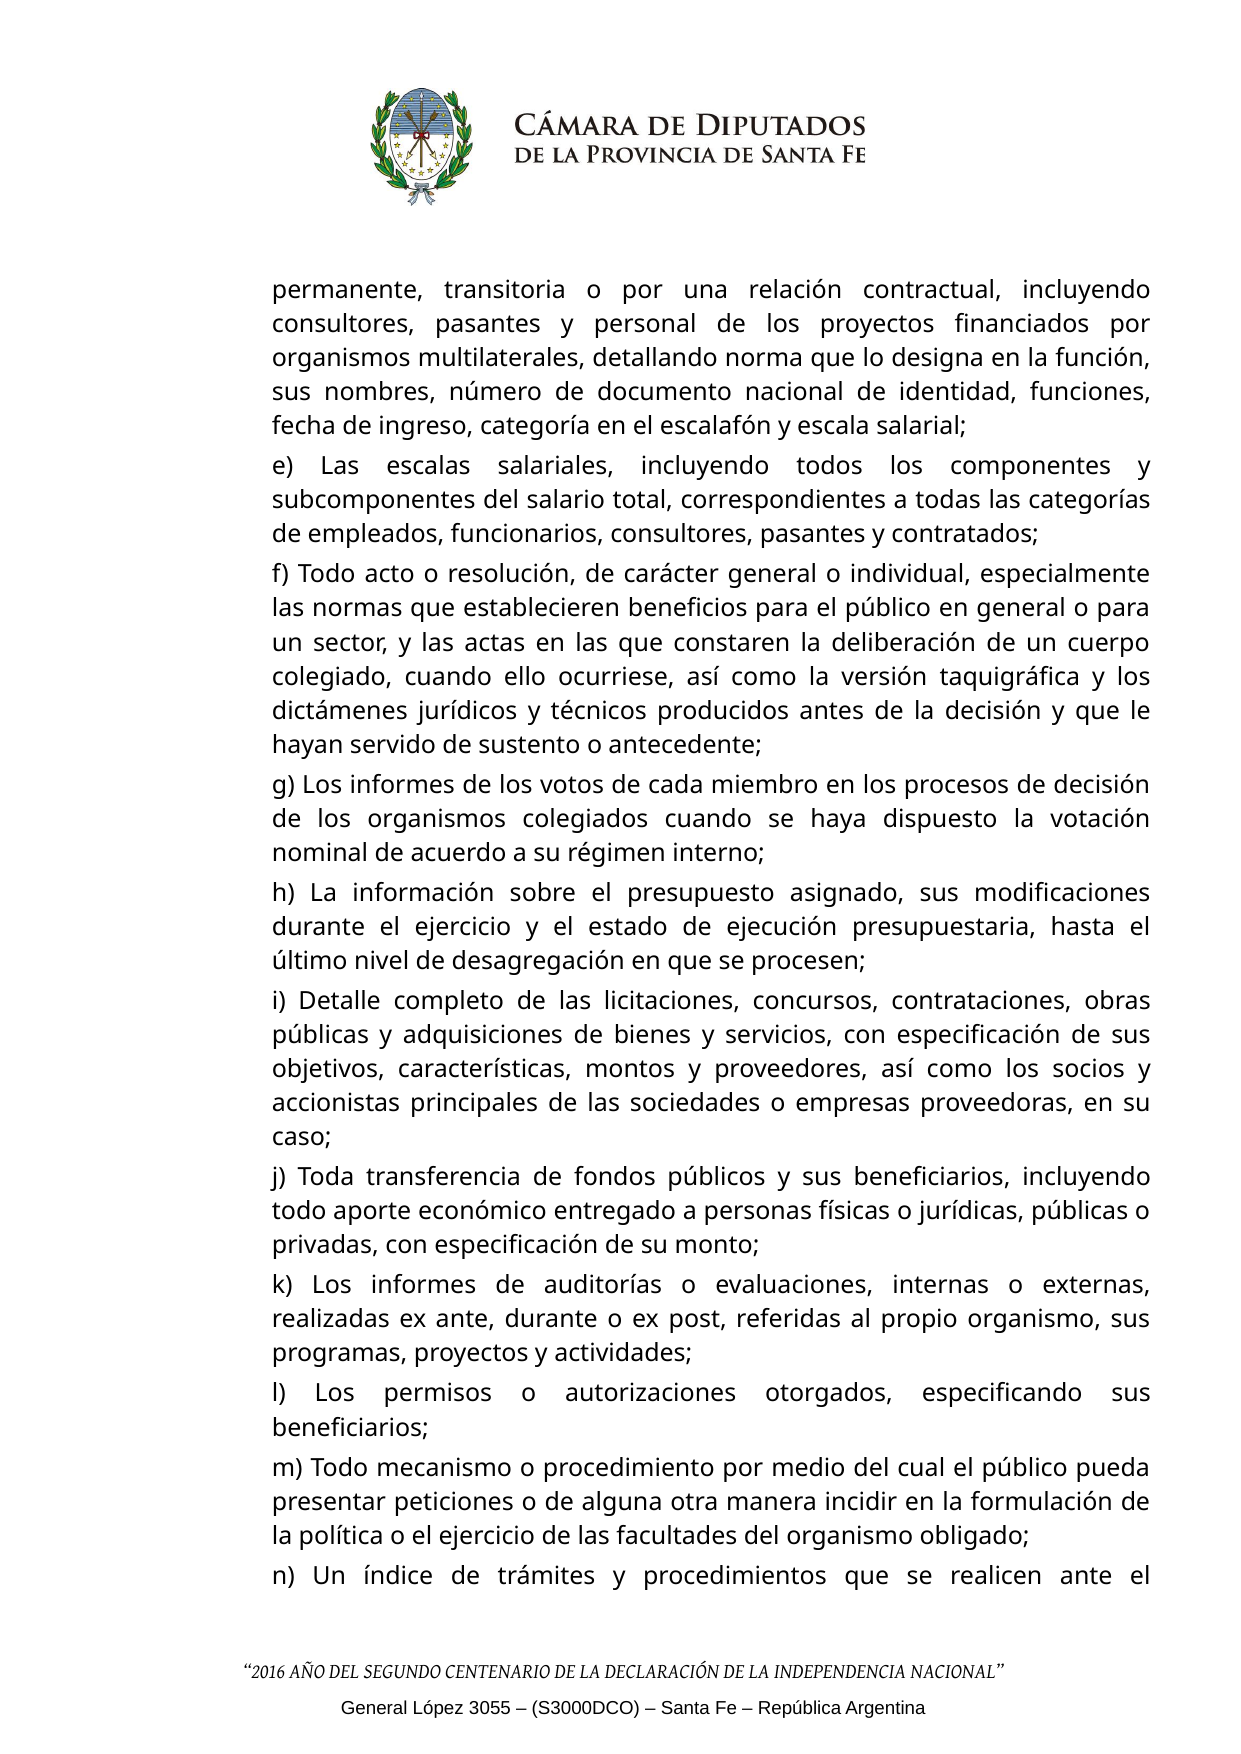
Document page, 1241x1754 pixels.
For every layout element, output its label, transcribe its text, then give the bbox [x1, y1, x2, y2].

text l) Los permisos o autorizaciones otorgados, especificando sus beneficiarios; [272, 1375, 1152, 1443]
picture [370, 88, 866, 210]
text n) Un índice de trámites y procedimientos que se realicen ante el [272, 1557, 1152, 1591]
text e) Las escalas salariales, incluyendo todos los componentes y subcomponentes del salario total, correspondientes a todas las categorías de empleados, funcionarios, consultores, pasantes y contratados; [272, 448, 1152, 550]
text i) Detalle completo de las licitaciones, concursos, contrataciones, obras públicas y adquisiciones de bienes y servicios, con especificación de sus objetivos, características, montos y proveedores, así como los socios y accionistas principales de las sociedades o empresas proveedoras, en su caso; [272, 983, 1152, 1153]
text permanente, transitoria o por una relación contractual, incluyendo consultores, pasantes y personal de los proyectos financiados por organismos multilaterales, detallando norma que lo designa en la función, sus nombres, número de documento nacional de identidad, funciones, fecha de ingreso, categoría en el escalafón y escala salarial; [272, 272, 1152, 442]
text j) Toda transferencia de fondos públicos y sus beneficiarios, incluyendo todo aporte económico entregado a personas físicas o jurídicas, públicas o privadas, con especificación de su monto; [272, 1159, 1152, 1261]
text g) Los informes de los votos de cada miembro en los procesos de decisión de los organismos colegiados cuando se haya dispuesto la votación nominal de acuerdo a su régimen interno; [272, 766, 1152, 868]
text m) Todo mecanismo o procedimiento por medio del cual el público pueda presentar peticiones o de alguna otra manera incidir en la formulación de la política o el ejercicio de las facultades del organismo obligado; [272, 1449, 1152, 1551]
text f) Todo acto o resolución, de carácter general o individual, especialmente las normas que establecieren beneficios para el público en general o para un sector, y las actas en las que constaren la deliberación de un cuerpo colegiado, cuando ello ocurriese, así como la versión taquigráfica y los dictámenes jurídicos y técnicos producidos antes de la decisión y que le hayan servido de sustento o antecedente; [272, 556, 1152, 760]
text k) Los informes de auditorías o evaluaciones, internas o externas, realizadas ex ante, durante o ex post, referidas al propio organismo, sus programas, proyectos y actividades; [272, 1267, 1152, 1369]
text h) La información sobre el presupuesto asignado, sus modificaciones durante el ejercicio y el estado de ejecución presupuestaria, hasta el último nivel de desagregación en que se procesen; [272, 874, 1152, 977]
